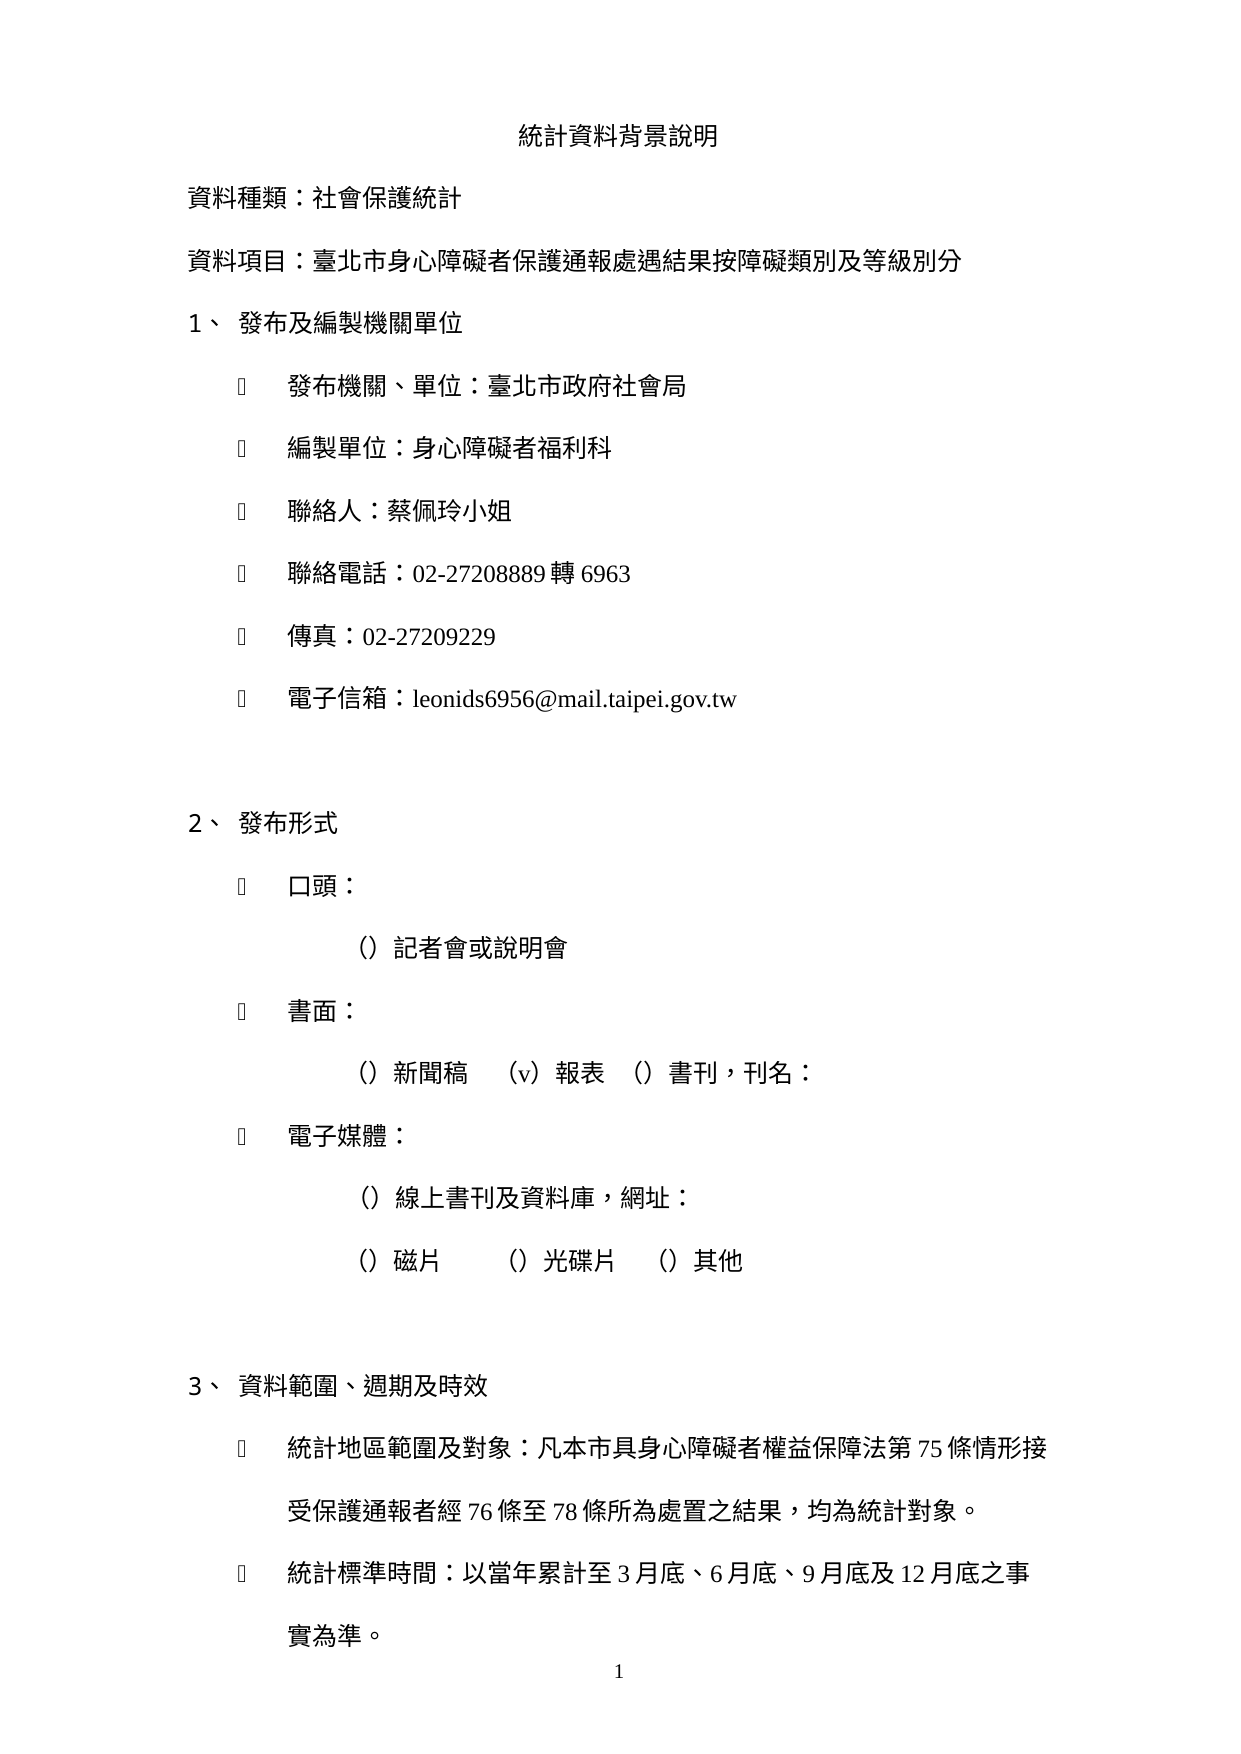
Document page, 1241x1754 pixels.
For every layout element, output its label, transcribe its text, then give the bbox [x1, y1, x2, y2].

list 發布機關、單位：臺北市政府社會局 [237, 343, 1050, 405]
text （）記者會或說明會 [187, 905, 1050, 968]
list 統計標準時間：以當年累計至3月底、6月底、9月底及12月底之事實為準。 [237, 1530, 1050, 1655]
list 編製單位：身心障礙者福利科 [237, 405, 1050, 468]
text 資料種類：社會保護統計 [187, 155, 1050, 218]
list 電子媒體： [237, 1093, 1050, 1155]
list 統計地區範圍及對象：凡本市具身心障礙者權益保障法第75條情形接受保護通報者經76條至78條所為處置之結果，均為統計對象。 [237, 1405, 1050, 1530]
list 聯絡電話：02-27208889轉6963 [237, 530, 1050, 593]
list 電子信箱：leonids6956@mail.taipei.gov.tw [237, 655, 1050, 718]
text 統計資料背景說明 [187, 93, 1050, 155]
text （）磁片 （）光碟片 （）其他 [187, 1218, 1050, 1280]
list 聯絡人：蔡佩玲小姐 [237, 468, 1050, 530]
list 口頭： [237, 843, 1050, 905]
list 發布形式 [187, 780, 1050, 843]
text （）新聞稿 （v）報表 （）書刊，刊名： [187, 1030, 1050, 1093]
list 書面： [237, 968, 1050, 1030]
list 發布及編製機關單位 [187, 280, 1050, 343]
list 資料範圍、週期及時效 [187, 1343, 1050, 1405]
text 資料項目：臺北市身心障礙者保護通報處遇結果按障礙類別及等級別分 [187, 218, 1050, 280]
list 傳真：02-27209229 [237, 593, 1050, 655]
text （）線上書刊及資料庫，網址： [345, 1155, 1050, 1218]
